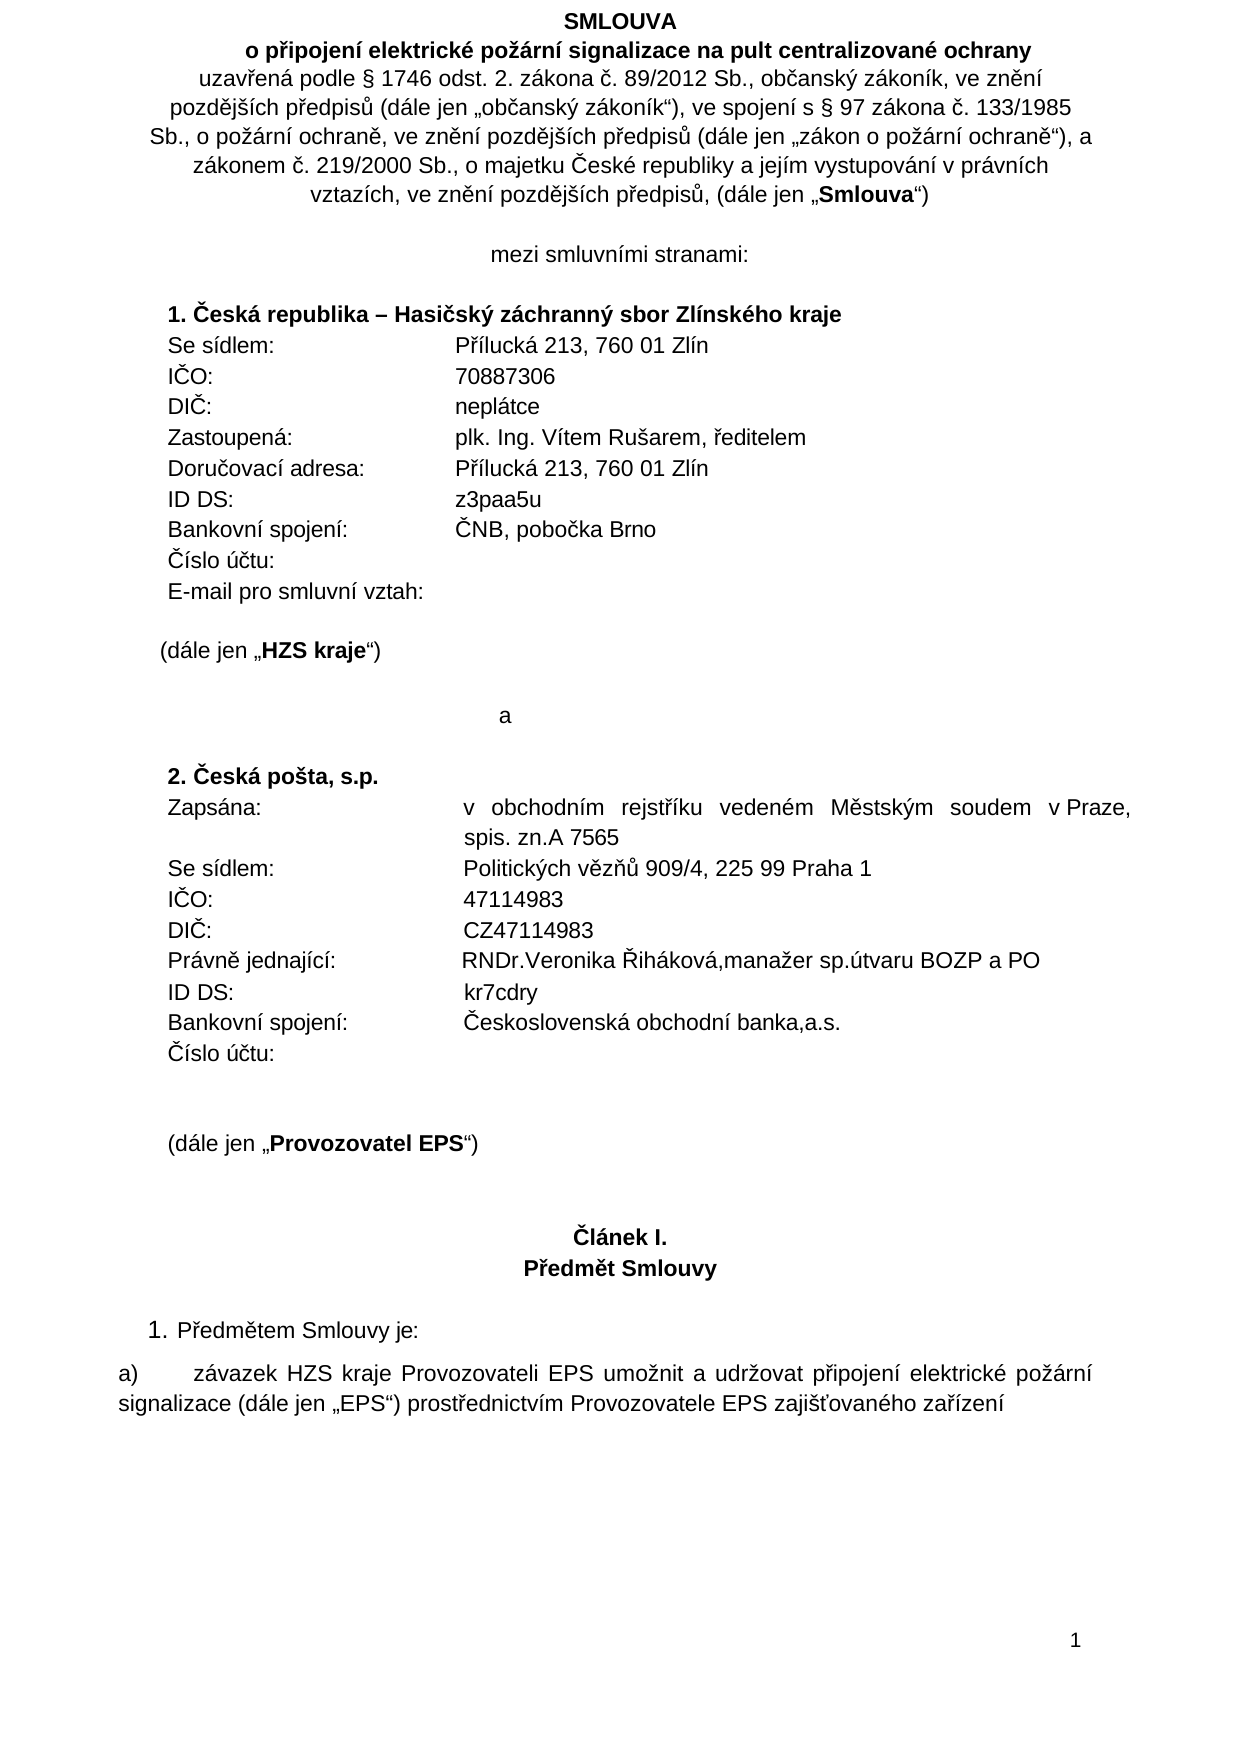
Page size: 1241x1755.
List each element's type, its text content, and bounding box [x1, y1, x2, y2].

table_cell IČO: [162, 884, 406, 915]
list závazek HZS kraje Provozovateli EPS umožnit a udržovat připojení elektrické požární signalizace (dále jen „EPS“) prostřednictvím Provozovatele EPS zajišťovaného zařízení [118, 1360, 1093, 1416]
table_cell Přílucká 213, 760 01 Zlín [440, 330, 848, 361]
table_cell Se sídlem: [162, 853, 406, 884]
table_cell Zastoupená: [154, 422, 440, 453]
text a [118, 702, 893, 728]
table_cell Právně jednající: [162, 946, 406, 977]
subtitle o připojení elektrické požární signalizace na pult centralizované ochrany [124, 37, 1152, 63]
text uzavřená podle § 1746 odst. 2. zákona č. 89/2012 Sb., občanský zákoník, ve znění pozdějších předpisů (dále jen „občanský zákoník“), ve spojení s § 97 zákona č. 133/1985 [168, 65, 1072, 121]
table_cell ID DS: [162, 977, 406, 1007]
table_cell plk. Ing. Vítem Rušarem, ředitelem [440, 422, 848, 453]
table_cell ČNB, pobočka Brno [440, 515, 848, 545]
subtitle SMLOUVA [118, 8, 1123, 35]
table_cell (dále jen „Provozovatel EPS“) [162, 1100, 1142, 1159]
table_cell Doručovací adresa: [154, 453, 440, 484]
table_cell Československá obchodní banka,a.s. [406, 1008, 1142, 1038]
table_cell CZ47114983 [406, 915, 1142, 946]
table_cell [440, 623, 848, 666]
table_cell z3paa5u [440, 484, 848, 514]
table_cell Bankovní spojení: [162, 1008, 406, 1038]
table_header 2. Česká pošta, s.p. [162, 764, 406, 792]
table_cell [406, 1038, 1142, 1100]
table_cell v obchodním rejstříku vedeném Městským soudem v Praze, spis. zn.A 7565 [406, 792, 1142, 853]
table_cell [440, 545, 848, 622]
table_cell IČO: [154, 361, 440, 391]
text Sb., o požární ochraně, ve znění pozdějších předpisů (dále jen „zákon o požární ochraně“), a zákonem č. 219/2000 Sb., o majetku České republiky a jejím vystupování v právních [118, 123, 1123, 178]
table_cell Bankovní spojení: [154, 515, 440, 545]
table_cell DIČ: [154, 391, 440, 422]
table_cell Se sídlem: [154, 330, 440, 361]
text vztazích, ve znění pozdějších předpisů, (dále jen „Smlouva“) mezi smluvními stranami: [310, 181, 972, 267]
table_cell neplátce [440, 391, 848, 422]
table_cell DIČ: [162, 915, 406, 946]
table_header 1. Česká republika – Hasičský záchranný sbor Zlínského kraje [154, 302, 848, 330]
table_cell RNDr.Veronika Řiháková,manažer sp.útvaru BOZP a PO [406, 946, 1142, 977]
subtitle Článek I. Předmět Smlouvy [523, 1224, 745, 1281]
table_cell Číslo účtu: E-mail pro smluvní vztah: [154, 545, 440, 622]
table_cell Zapsána: [162, 792, 406, 853]
table_cell 47114983 [406, 884, 1142, 915]
table_cell ID DS: [154, 484, 440, 514]
table_cell (dále jen „HZS kraje“) [154, 623, 440, 666]
table_cell Přílucká 213, 760 01 Zlín [440, 453, 848, 484]
table_cell 70887306 [440, 361, 848, 391]
table_cell kr7cdry [406, 977, 1142, 1007]
table_cell Číslo účtu: [162, 1038, 406, 1100]
list Předmětem Smlouvy je: [147, 1315, 1152, 1344]
table_cell Politických vězňů 909/4, 225 99 Praha 1 [406, 853, 1142, 884]
table_header [406, 764, 1142, 792]
